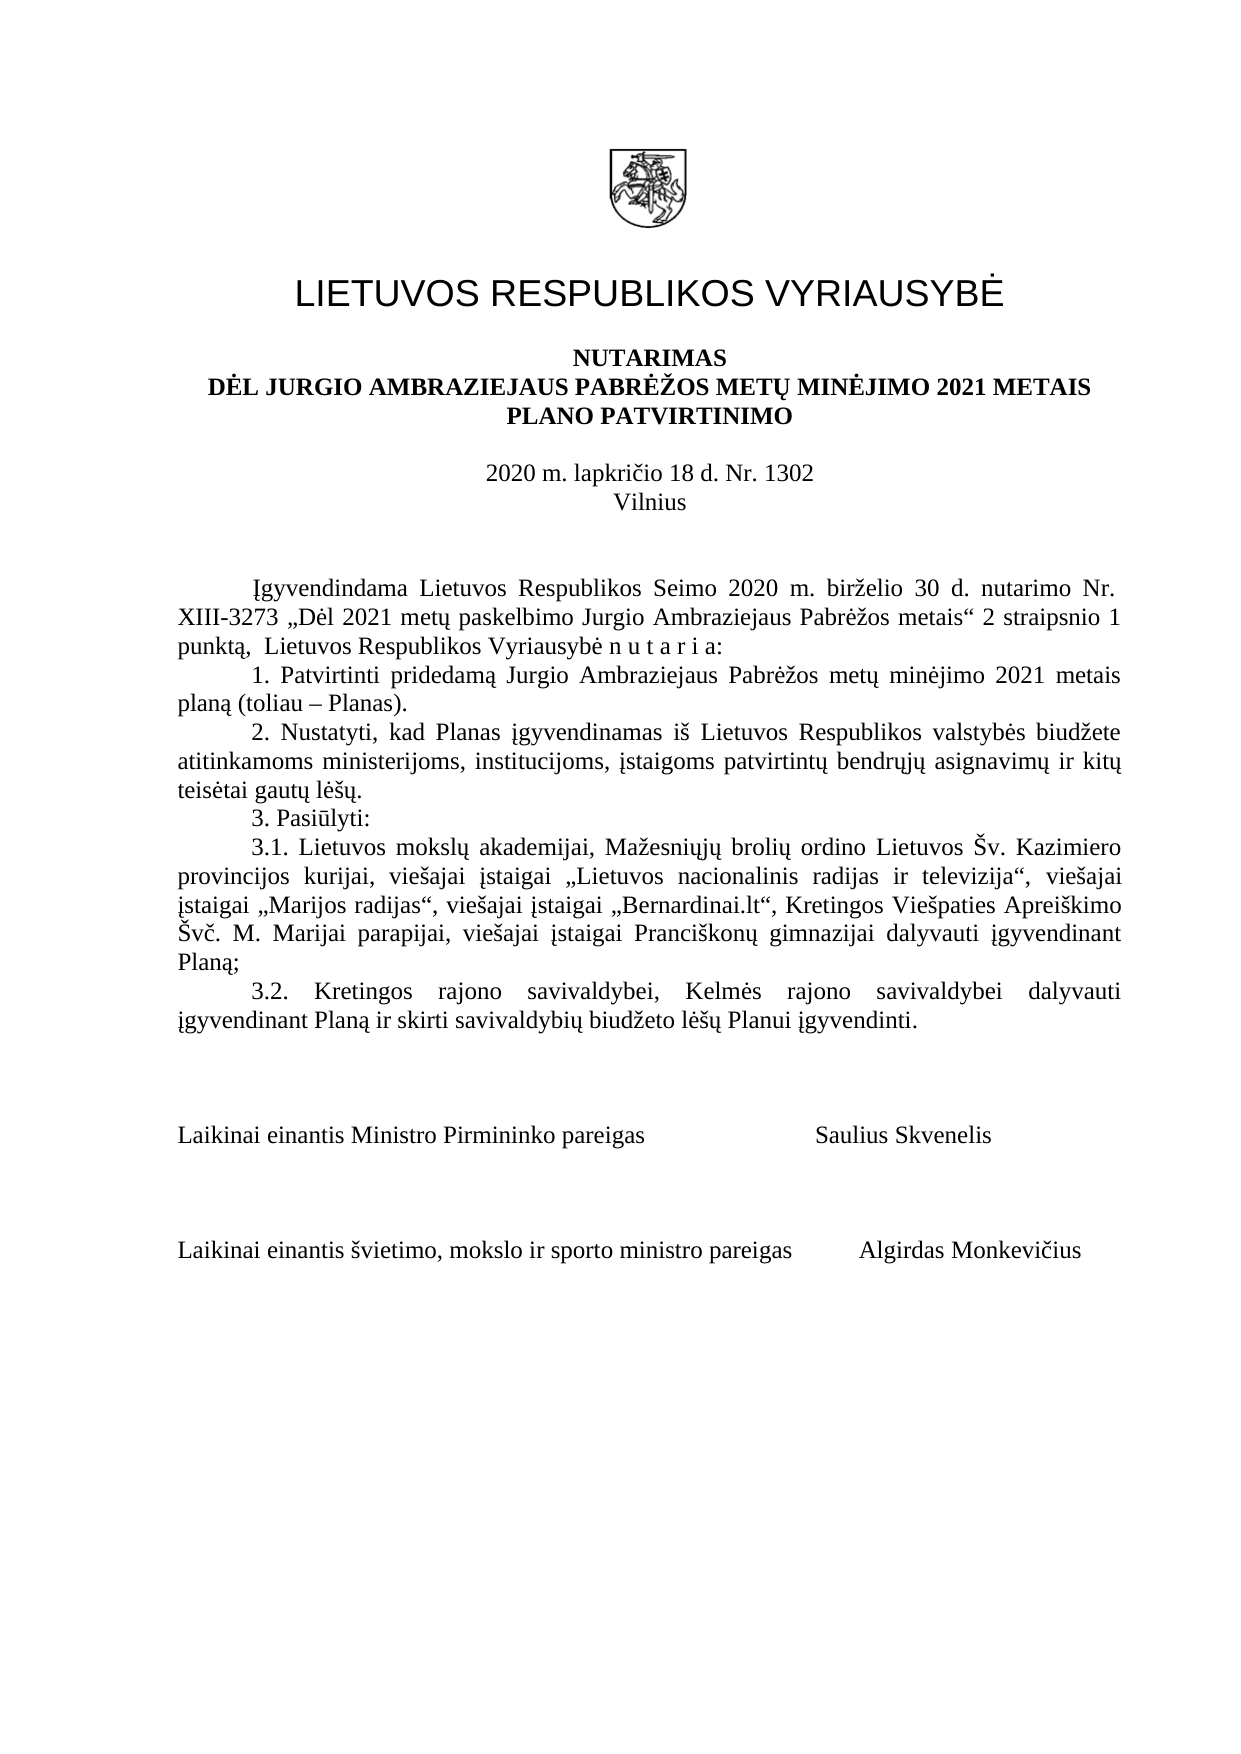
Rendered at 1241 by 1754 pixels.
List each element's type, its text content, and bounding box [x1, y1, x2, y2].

text 2. Nustatyti, kad Planas įgyvendinamas iš Lietuvos Respublikos valstybės biudžete atitinkamoms ministerijoms, institucijoms, įstaigoms patvirtintų bendrųjų asignavimų ir kitų teisėtai gautų lėšų. [177, 717, 1122, 803]
text 2020 m. lapkričio 18 d. Nr. 1302 [177, 458, 1122, 487]
text Įgyvendindama Lietuvos Respublikos Seimo 2020 m. birželio 30 d. nutarimo Nr. XIII-3273 „Dėl 2021 metų paskelbimo Jurgio Ambraziejaus Pabrėžos metais“ 2 straipsnio 1 punktą, Lietuvos Respublikos Vyriausybė n u t a r i a: [177, 573, 1122, 660]
text Vilnius [177, 487, 1122, 516]
text Laikinai einantis Ministro Pirmininko pareigas Saulius Skvenelis [177, 1120, 1122, 1148]
text DĖL JURGIO AMBRAZIEJAUS PABRĖŽOS METŲ MINĖJIMO 2021 METAIS PLANO PATVIRTINIMO [177, 372, 1122, 430]
text Laikinai einantis švietimo, mokslo ir sporto ministro pareigas Algirdas Monkevičius [177, 1235, 1122, 1263]
text 3. Pasiūlyti: [177, 803, 1122, 832]
text nutarimas [177, 343, 1122, 372]
text Lietuvos Respublikos Vyriausybė [177, 272, 1122, 315]
text 3.1. Lietuvos mokslų akademijai, Mažesniųjų brolių ordino Lietuvos Šv. Kazimiero provincijos kurijai, viešajai įstaigai „Lietuvos nacionalinis radijas ir televizija“, viešajai įstaigai „Marijos radijas“, viešajai įstaigai „Bernardinai.lt“, Kretingos Viešpaties Apreiškimo Švč. M. Marijai parapijai, viešajai įstaigai Pranciškonų gimnazijai dalyvauti įgyvendinant Planą; [177, 832, 1122, 976]
text 3.2. Kretingos rajono savivaldybei, Kelmės rajono savivaldybei dalyvauti įgyvendinant Planą ir skirti savivaldybių biudžeto lėšų Planui įgyvendinti. [177, 976, 1122, 1033]
text 1. Patvirtinti pridedamą Jurgio Ambraziejaus Pabrėžos metų minėjimo 2021 metais planą (toliau – Planas). [177, 660, 1122, 717]
